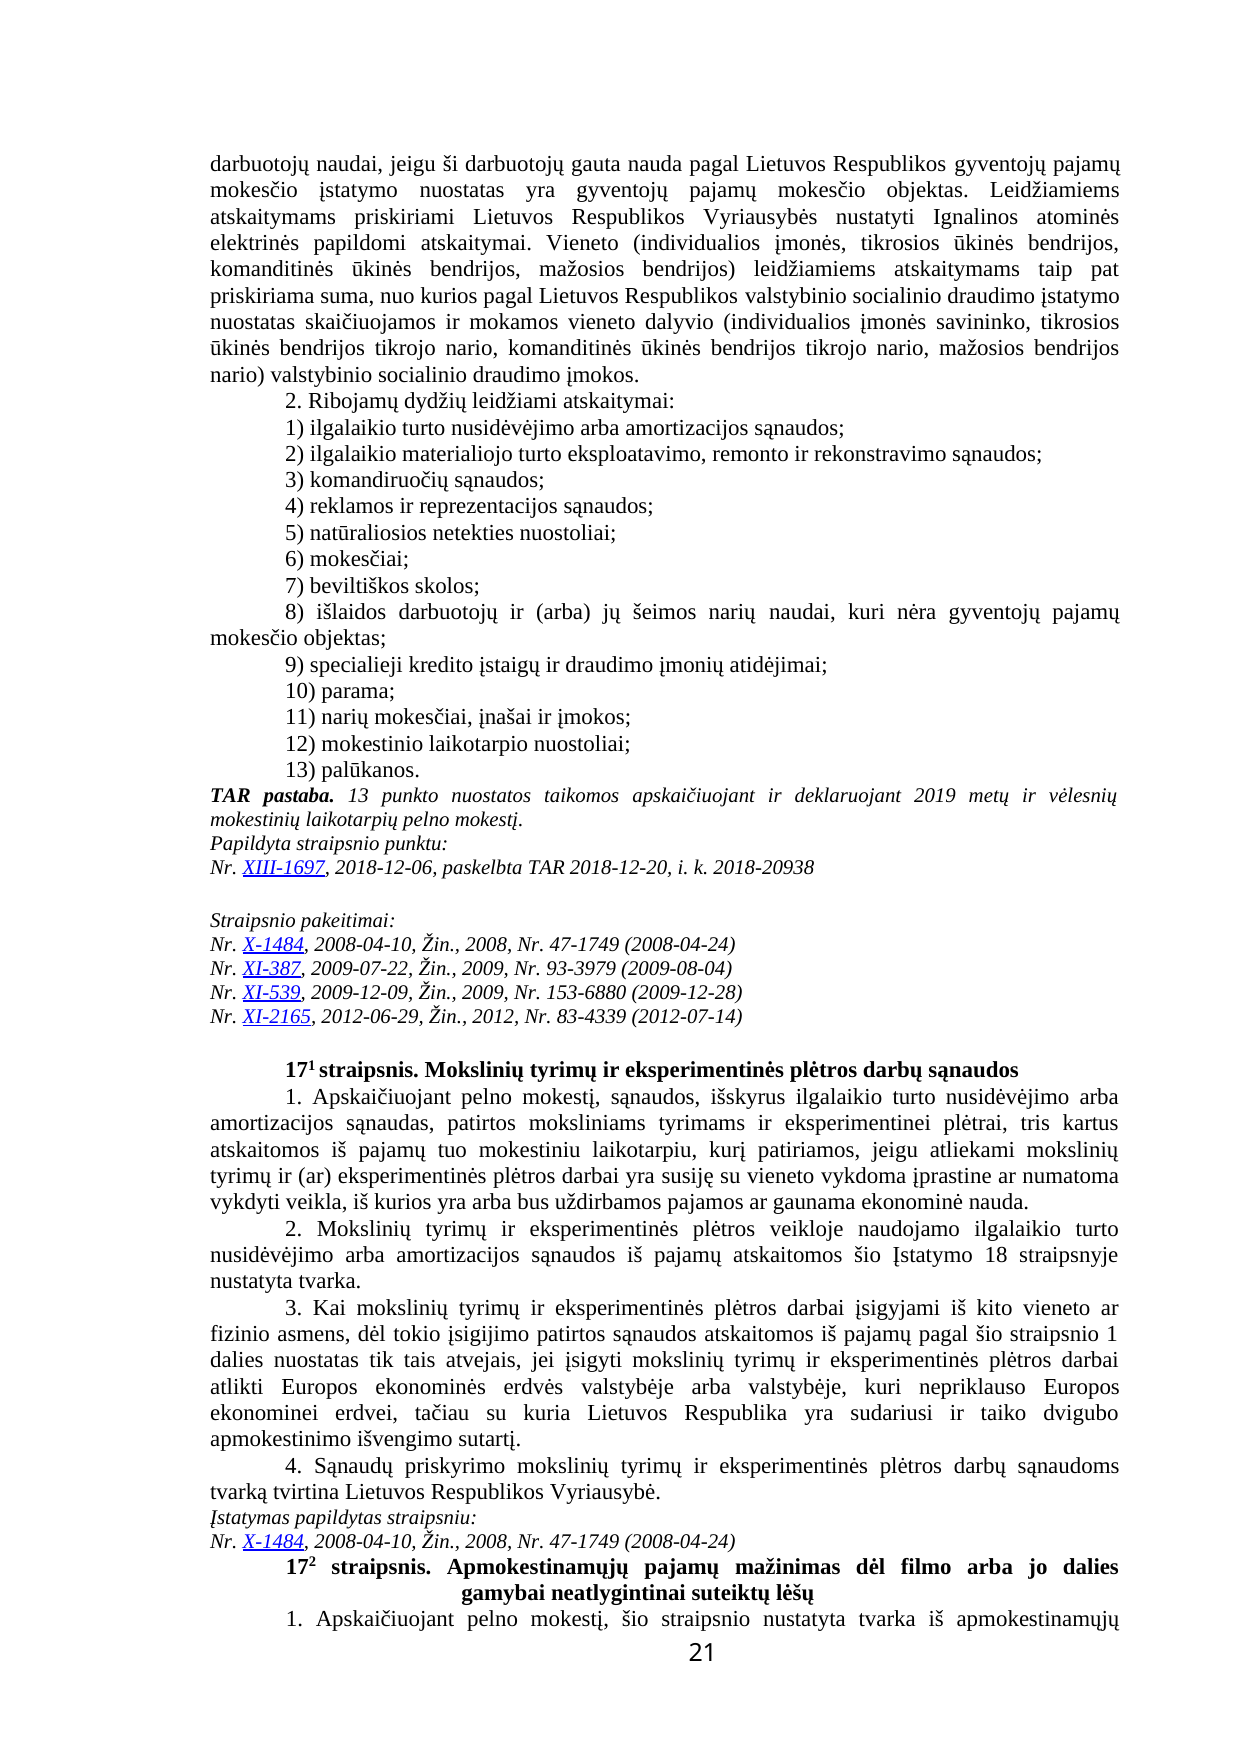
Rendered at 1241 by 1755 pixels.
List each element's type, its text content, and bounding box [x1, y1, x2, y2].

text 7) beviltiškos skolos; [210, 572, 1120, 598]
text 171 straipsnis. Mokslinių tyrimų ir eksperimentinės plėtros darbų sąnaudos [210, 1057, 1120, 1083]
text darbuotojų naudai, jeigu ši darbuotojų gauta nauda pagal Lietuvos Respublikos gyventojų pajamų mokesčio įstatymo nuostatas yra gyventojų pajamų mokesčio objektas. Leidžiamiems atskaitymams priskiriami Lietuvos Respublikos Vyriausybės nustatyti Ignalinos atominės elektrinės papildomi atskaitymai. Vieneto (individualios įmonės, tikrosios ūkinės bendrijos, komanditinės ūkinės bendrijos, mažosios bendrijos) leidžiamiems atskaitymams taip pat priskiriama suma, nuo kurios pagal Lietuvos Respublikos valstybinio socialinio draudimo įstatymo nuostatas skaičiuojamos ir mokamos vieneto dalyvio (individualios įmonės savininko, tikrosios ūkinės bendrijos tikrojo nario, komanditinės ūkinės bendrijos tikrojo nario, mažosios bendrijos nario) valstybinio socialinio draudimo įmokos. [210, 150, 1120, 387]
text Nr. X-1484, 2008-04-10, Žin., 2008, Nr. 47-1749 (2008-04-24) [210, 1529, 1120, 1553]
text 1. Apskaičiuojant pelno mokestį, šio straipsnio nustatyta tvarka iš apmokestinamųjų [210, 1605, 1120, 1632]
text Nr. X-1484, 2008-04-10, Žin., 2008, Nr. 47-1749 (2008-04-24) [210, 932, 1120, 956]
text 1) ilgalaikio turto nusidėvėjimo arba amortizacijos sąnaudos; [210, 413, 1120, 440]
text Straipsnio pakeitimai: [210, 907, 1120, 932]
text Nr. XI-387, 2009-07-22, Žin., 2009, Nr. 93-3979 (2009-08-04) [210, 956, 1120, 980]
text 4. Sąnaudų priskyrimo mokslinių tyrimų ir eksperimentinės plėtros darbų sąnaudoms tvarką tvirtina Lietuvos Respublikos Vyriausybė. [210, 1452, 1120, 1504]
text Papildyta straipsnio punktu: [210, 831, 1120, 855]
text 8) išlaidos darbuotojų ir (arba) jų šeimos narių naudai, kuri nėra gyventojų pajamų mokesčio objektas; [210, 598, 1120, 651]
text 11) narių mokesčiai, įnašai ir įmokos; [210, 703, 1120, 730]
text Nr. XIII-1697, 2018-12-06, paskelbta TAR 2018-12-20, i. k. 2018-20938 [210, 855, 1120, 879]
text 6) mokesčiai; [210, 545, 1120, 572]
text 3) komandiruočių sąnaudos; [210, 466, 1120, 493]
text 2) ilgalaikio materialiojo turto eksploatavimo, remonto ir rekonstravimo sąnaudos; [210, 440, 1120, 466]
text 172 straipsnis. Apmokestinamųjų pajamų mažinimas dėl filmo arba jo dalies gamybai neatlygintinai suteiktų lėšų [286, 1553, 1120, 1605]
text 9) specialieji kredito įstaigų ir draudimo įmonių atidėjimai; [210, 651, 1120, 677]
text 1. Apskaičiuojant pelno mokestį, sąnaudos, išskyrus ilgalaikio turto nusidėvėjimo arba amortizacijos sąnaudas, patirtos moksliniams tyrimams ir eksperimentinei plėtrai, tris kartus atskaitomos iš pajamų tuo mokestiniu laikotarpiu, kurį patiriamos, jeigu atliekami mokslinių tyrimų ir (ar) eksperimentinės plėtros darbai yra susiję su vieneto vykdoma įprastine ar numatoma vykdyti veikla, iš kurios yra arba bus uždirbamos pajamos ar gaunama ekonominė nauda. [210, 1083, 1120, 1215]
text 4) reklamos ir reprezentacijos sąnaudos; [210, 493, 1120, 519]
text 13) palūkanos. [210, 756, 1120, 782]
text 5) natūraliosios netekties nuostoliai; [210, 519, 1120, 545]
text 12) mokestinio laikotarpio nuostoliai; [210, 730, 1120, 756]
text Nr. XI-2165, 2012-06-29, Žin., 2012, Nr. 83-4339 (2012-07-14) [210, 1004, 1120, 1028]
text 3. Kai mokslinių tyrimų ir eksperimentinės plėtros darbai įsigyjami iš kito vieneto ar fizinio asmens, dėl tokio įsigijimo patirtos sąnaudos atskaitomos iš pajamų pagal šio straipsnio 1 dalies nuostatas tik tais atvejais, jei įsigyti mokslinių tyrimų ir eksperimentinės plėtros darbai atlikti Europos ekonominės erdvės valstybėje arba valstybėje, kuri nepriklauso Europos ekonominei erdvei, tačiau su kuria Lietuvos Respublika yra sudariusi ir taiko dvigubo apmokestinimo išvengimo sutartį. [210, 1294, 1120, 1452]
text 2. Ribojamų dydžių leidžiami atskaitymai: [210, 387, 1120, 413]
text 10) parama; [210, 677, 1120, 703]
text 2. Mokslinių tyrimų ir eksperimentinės plėtros veikloje naudojamo ilgalaikio turto nusidėvėjimo arba amortizacijos sąnaudos iš pajamų atskaitomos šio Įstatymo 18 straipsnyje nustatyta tvarka. [210, 1215, 1120, 1294]
text Įstatymas papildytas straipsniu: [210, 1504, 1120, 1529]
text Nr. XI-539, 2009-12-09, Žin., 2009, Nr. 153-6880 (2009-12-28) [210, 980, 1120, 1004]
text TAR pastaba. 13 punkto nuostatos taikomos apskaičiuojant ir deklaruojant 2019 metų ir vėlesnių mokestinių laikotarpių pelno mokestį. [210, 782, 1120, 831]
